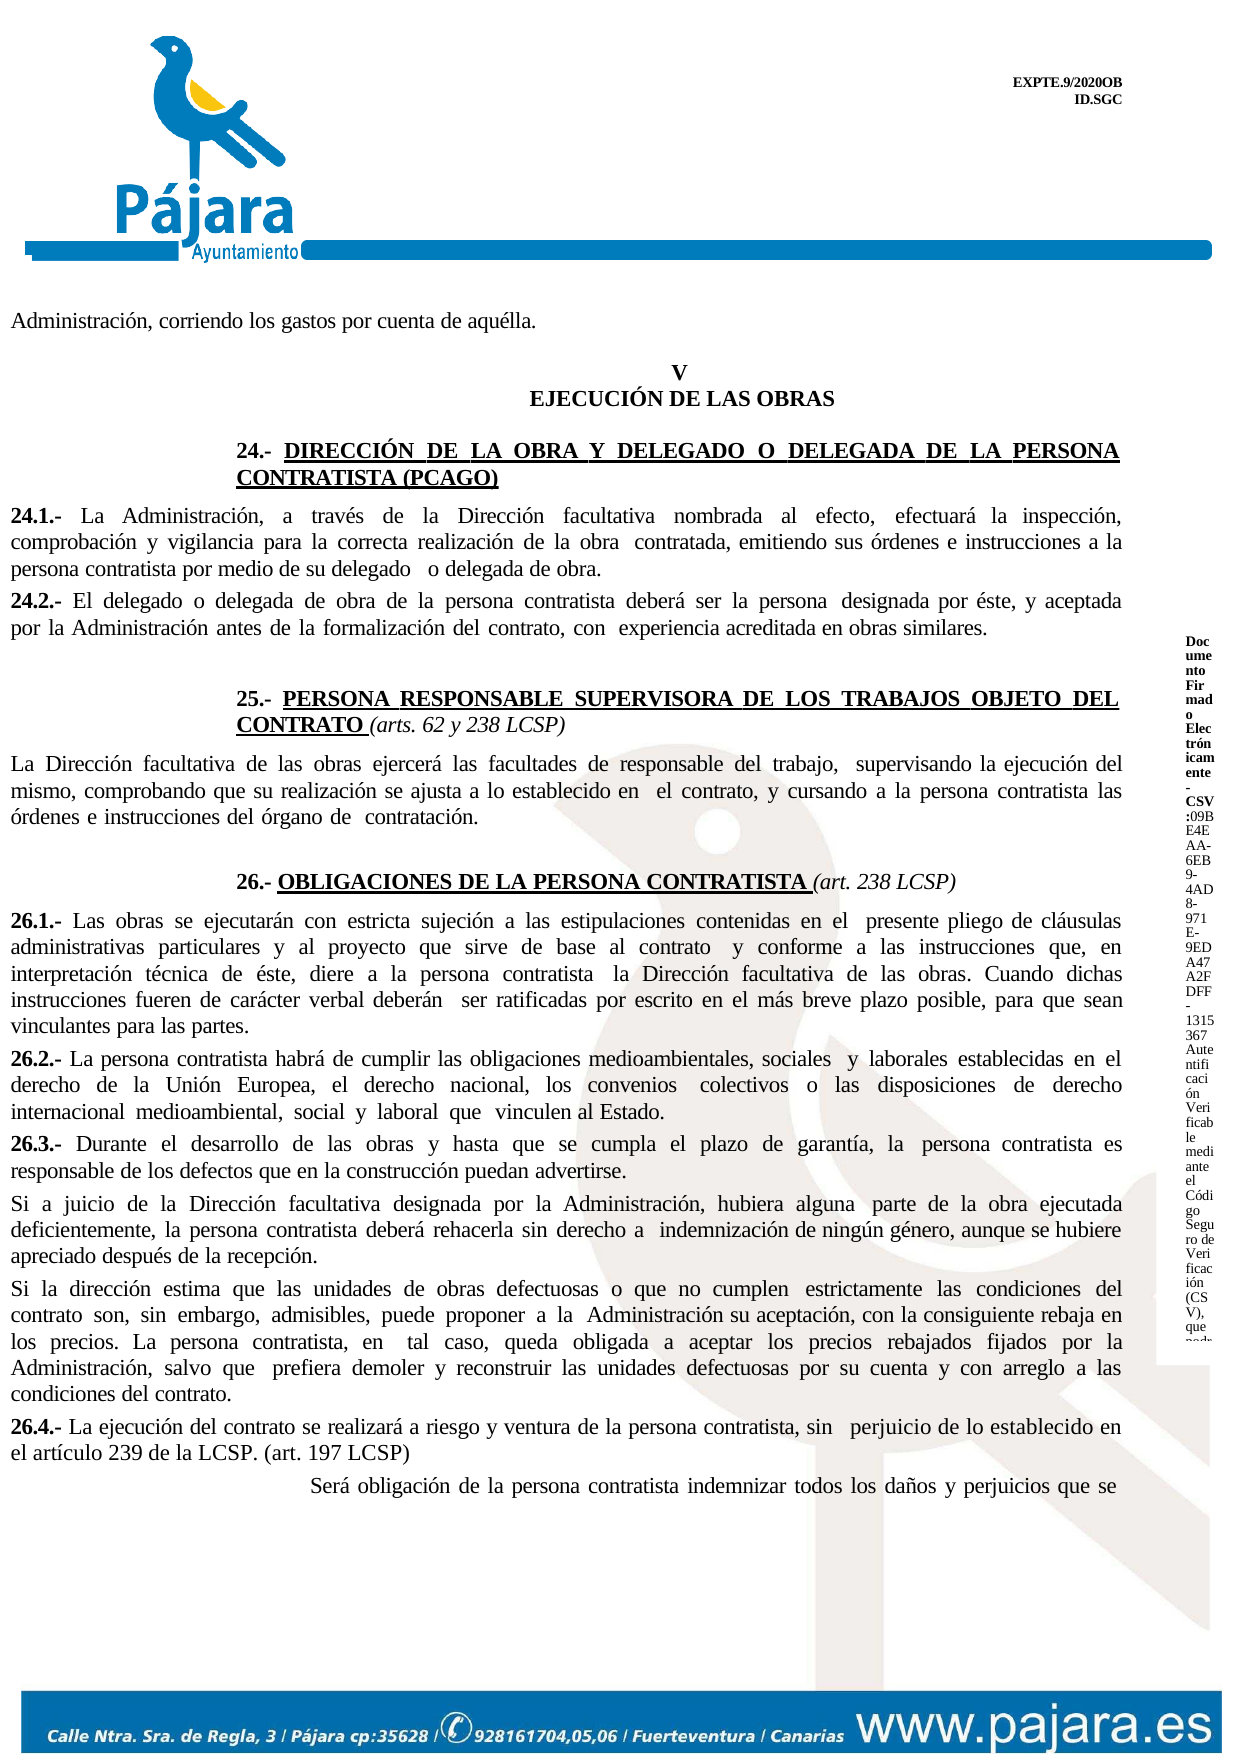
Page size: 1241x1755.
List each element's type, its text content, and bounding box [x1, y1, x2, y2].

subtitle 25.- PERSONA RESPONSABLE SUPERVISORA DE LOS TRABAJOS OBJETO DEL [236, 686, 1156, 712]
text 24.2.- El delegado o delegada de obra de la persona contratista deberá ser la persona designada por éste, y aceptada por la Administración antes de la formalización del contrato, con experiencia acreditada en obras similares. [10, 587, 1123, 640]
text Administración, corriendo los gastos por cuenta de aquélla. [10, 307, 1241, 334]
subtitle V [496, 359, 863, 386]
text 24.- DIRECCIÓN DE LA OBRA Y DELEGADO O DELEGADA DE LA PERSONA CONTRATISTA (PCAGO) [236, 437, 1122, 490]
text Documento Firmado Electrónicamente - CSV:09BE4EAA-6EB9-4AD8-971E-9EDA47A2FDFF-1315367 Autentificación Verificable mediante el Código Seguro de Verificación (CSV), que podrá validar en https:\\sede.pajara.es [1185, 634, 1215, 1341]
text EJECUCIÓN DE LAS OBRAS [496, 386, 868, 412]
text 24.1.- La Administración, a través de la Dirección facultativa nombrada al efecto, efectuará la inspección, comprobación y vigilancia para la correcta realización de la obra contratada, emitiendo sus órdenes e instrucciones a la persona contratista por medio de su delegado o delegada de obra. [10, 502, 1123, 581]
text CONTRATO (arts. 62 y 238 LCSP) [236, 712, 1156, 738]
